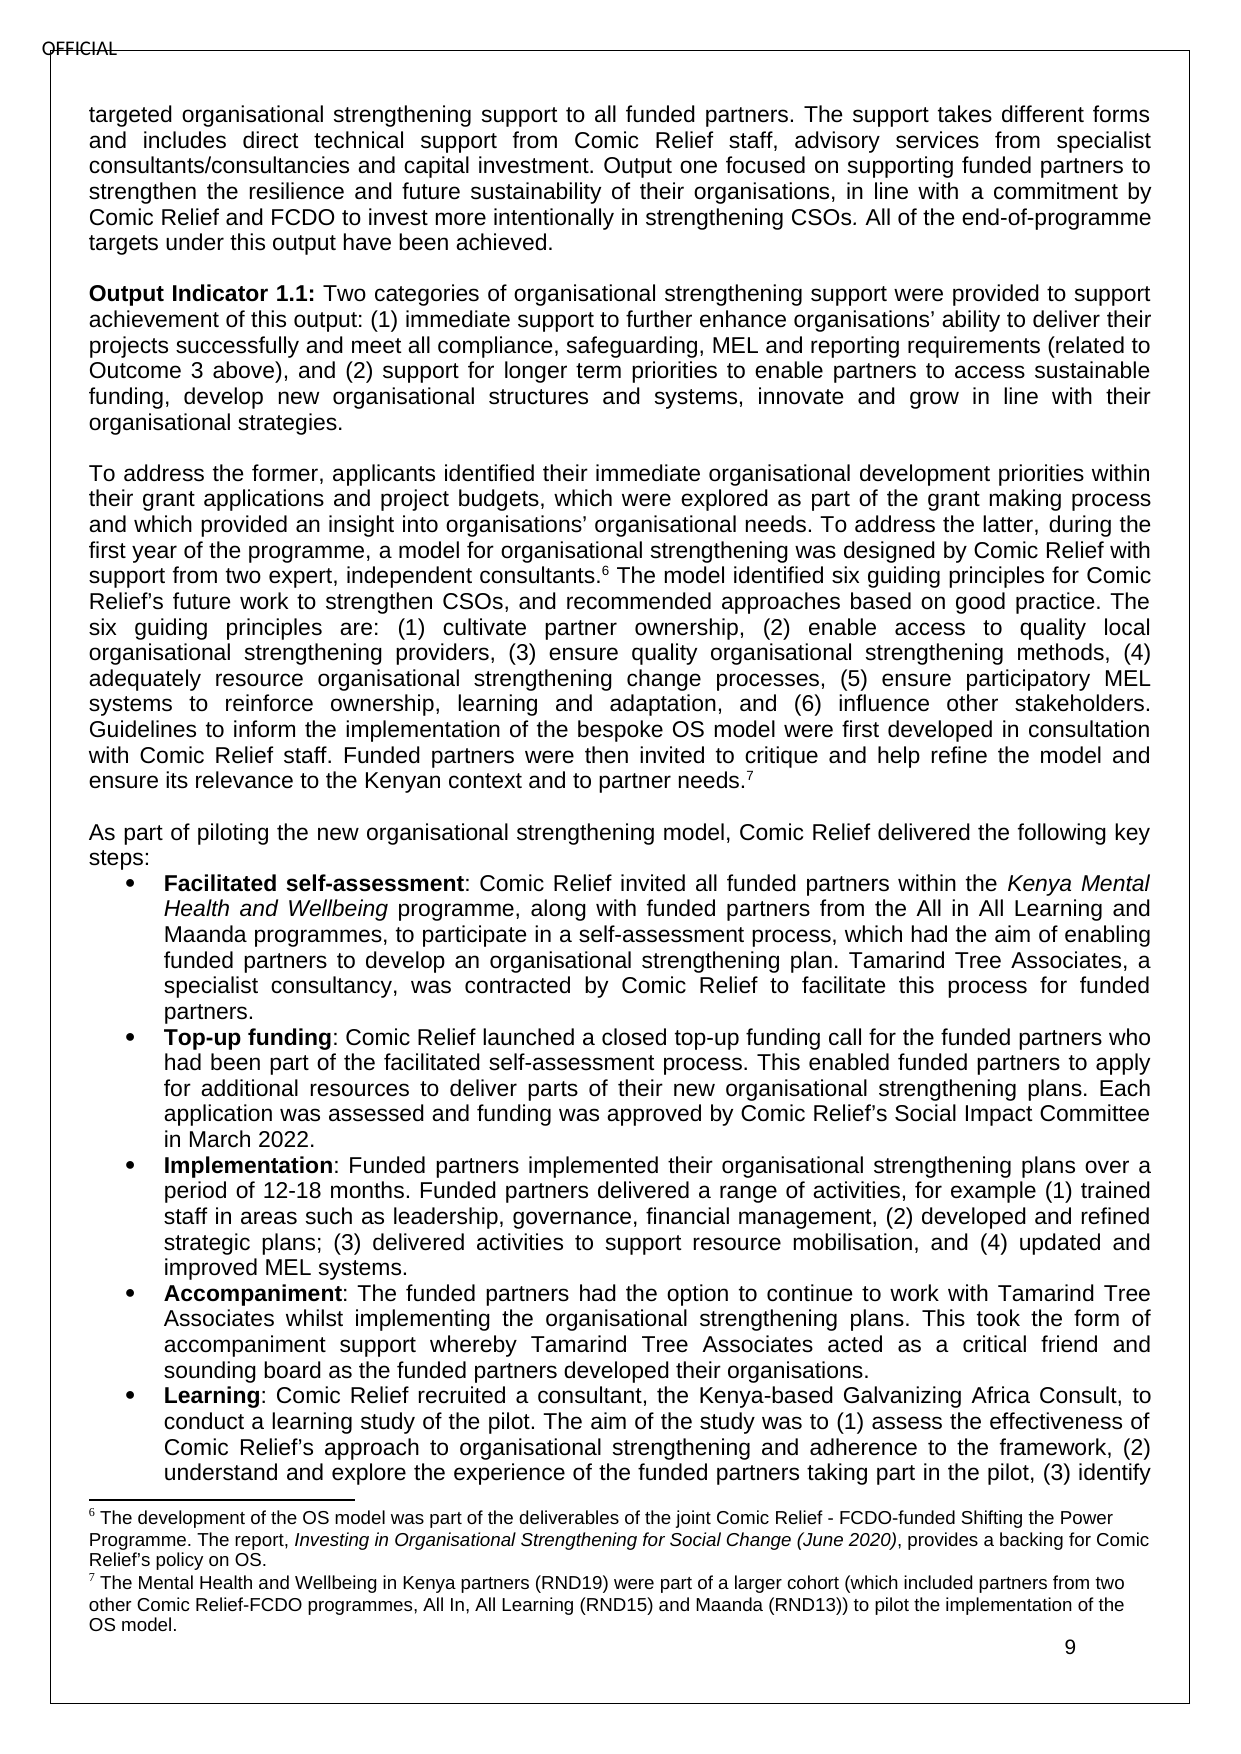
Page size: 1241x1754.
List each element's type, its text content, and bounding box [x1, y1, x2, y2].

text targeted organisational strengthening support to all funded partners. The support takes different forms and includes direct technical support from Comic Relief staff, advisory services from specialist consultants/consultancies and capital investment. Output one focused on supporting funded partners to strengthen the resilience and future sustainability of their organisations, in line with a commitment by Comic Relief and FCDO to invest more intentionally in strengthening CSOs. All of the end-of-programme targets under this output have been achieved. [89, 102, 1152, 256]
list Accompaniment: The funded partners had the option to continue to work with Tamarind Tree Associates whilst implementing the organisational strengthening plans. This took the form of accompaniment support whereby Tamarind Tree Associates acted as a critical friend and sounding board as the funded partners developed their organisations. [126, 1281, 1152, 1383]
text As part of piloting the new organisational strengthening model, Comic Relief delivered the following key steps: [89, 819, 1152, 871]
list Facilitated self-assessment: Comic Relief invited all funded partners within the Kenya Mental Health and Wellbeing programme, along with funded partners from the All in All Learning and Maanda programmes, to participate in a self-assessment process, which had the aim of enabling funded partners to develop an organisational strengthening plan. Tamarind Tree Associates, a specialist consultancy, was contracted by Comic Relief to facilitate this process for funded partners. [126, 871, 1152, 1024]
list Learning: Comic Relief recruited a consultant, the Kenya-based Galvanizing Africa Consult, to conduct a learning study of the pilot. The aim of the study was to (1) assess the effectiveness of Comic Relief’s approach to organisational strengthening and adherence to the framework, (2) understand and explore the experience of the funded partners taking part in the pilot, (3) identify [126, 1383, 1152, 1486]
list Top-up funding: Comic Relief launched a closed top-up funding call for the funded partners who had been part of the facilitated self-assessment process. This enabled funded partners to apply for additional resources to deliver parts of their new organisational strengthening plans. Each application was assessed and funding was approved by Comic Relief’s Social Impact Committee in March 2022. [126, 1024, 1152, 1152]
text The Mental Health and Wellbeing in Kenya partners (RND19) were part of a larger cohort (which included partners from two other Comic Relief-FCDO programmes, All In, All Learning (RND15) and Maanda (RND13)) to pilot the implementation of the OS model. [89, 1571, 1152, 1636]
text Output Indicator 1.1: Two categories of organisational strengthening support were provided to support achievement of this output: (1) immediate support to further enhance organisations’ ability to deliver their projects successfully and meet all compliance, safeguarding, MEL and reporting requirements (related to Outcome 3 above), and (2) support for longer term priorities to enable partners to access sustainable funding, develop new organisational structures and systems, innovate and grow in line with their organisational strategies. [89, 281, 1152, 435]
text The development of the OS model was part of the deliverables of the joint Comic Relief - FCDO-funded Shifting the Power Programme. The report, Investing in Organisational Strengthening for Social Change (June 2020), provides a backing for Comic Relief’s policy on OS. [89, 1506, 1152, 1571]
text To address the former, applicants identified their immediate organisational development priorities within their grant applications and project budgets, which were explored as part of the grant making process and which provided an insight into organisations’ organisational needs. To address the latter, during the first year of the programme, a model for organisational strengthening was designed by Comic Relief with support from two expert, independent consultants. The model identified six guiding principles for Comic Relief’s future work to strengthen CSOs, and recommended approaches based on good practice. The six guiding principles are: (1) cultivate partner ownership, (2) enable access to quality local organisational strengthening providers, (3) ensure quality organisational strengthening methods, (4) adequately resource organisational strengthening change processes, (5) ensure participatory MEL systems to reinforce ownership, learning and adaptation, and (6) influence other stakeholders. Guidelines to inform the implementation of the bespoke OS model were first developed in consultation with Comic Relief staff. Funded partners were then invited to critique and help refine the model and ensure its relevance to the Kenyan context and to partner needs. [89, 461, 1152, 794]
list Implementation: Funded partners implemented their organisational strengthening plans over a period of 12-18 months. Funded partners delivered a range of activities, for example (1) trained staff in areas such as leadership, governance, financial management, (2) developed and refined strategic plans; (3) delivered activities to support resource mobilisation, and (4) updated and improved MEL systems. [126, 1152, 1152, 1281]
